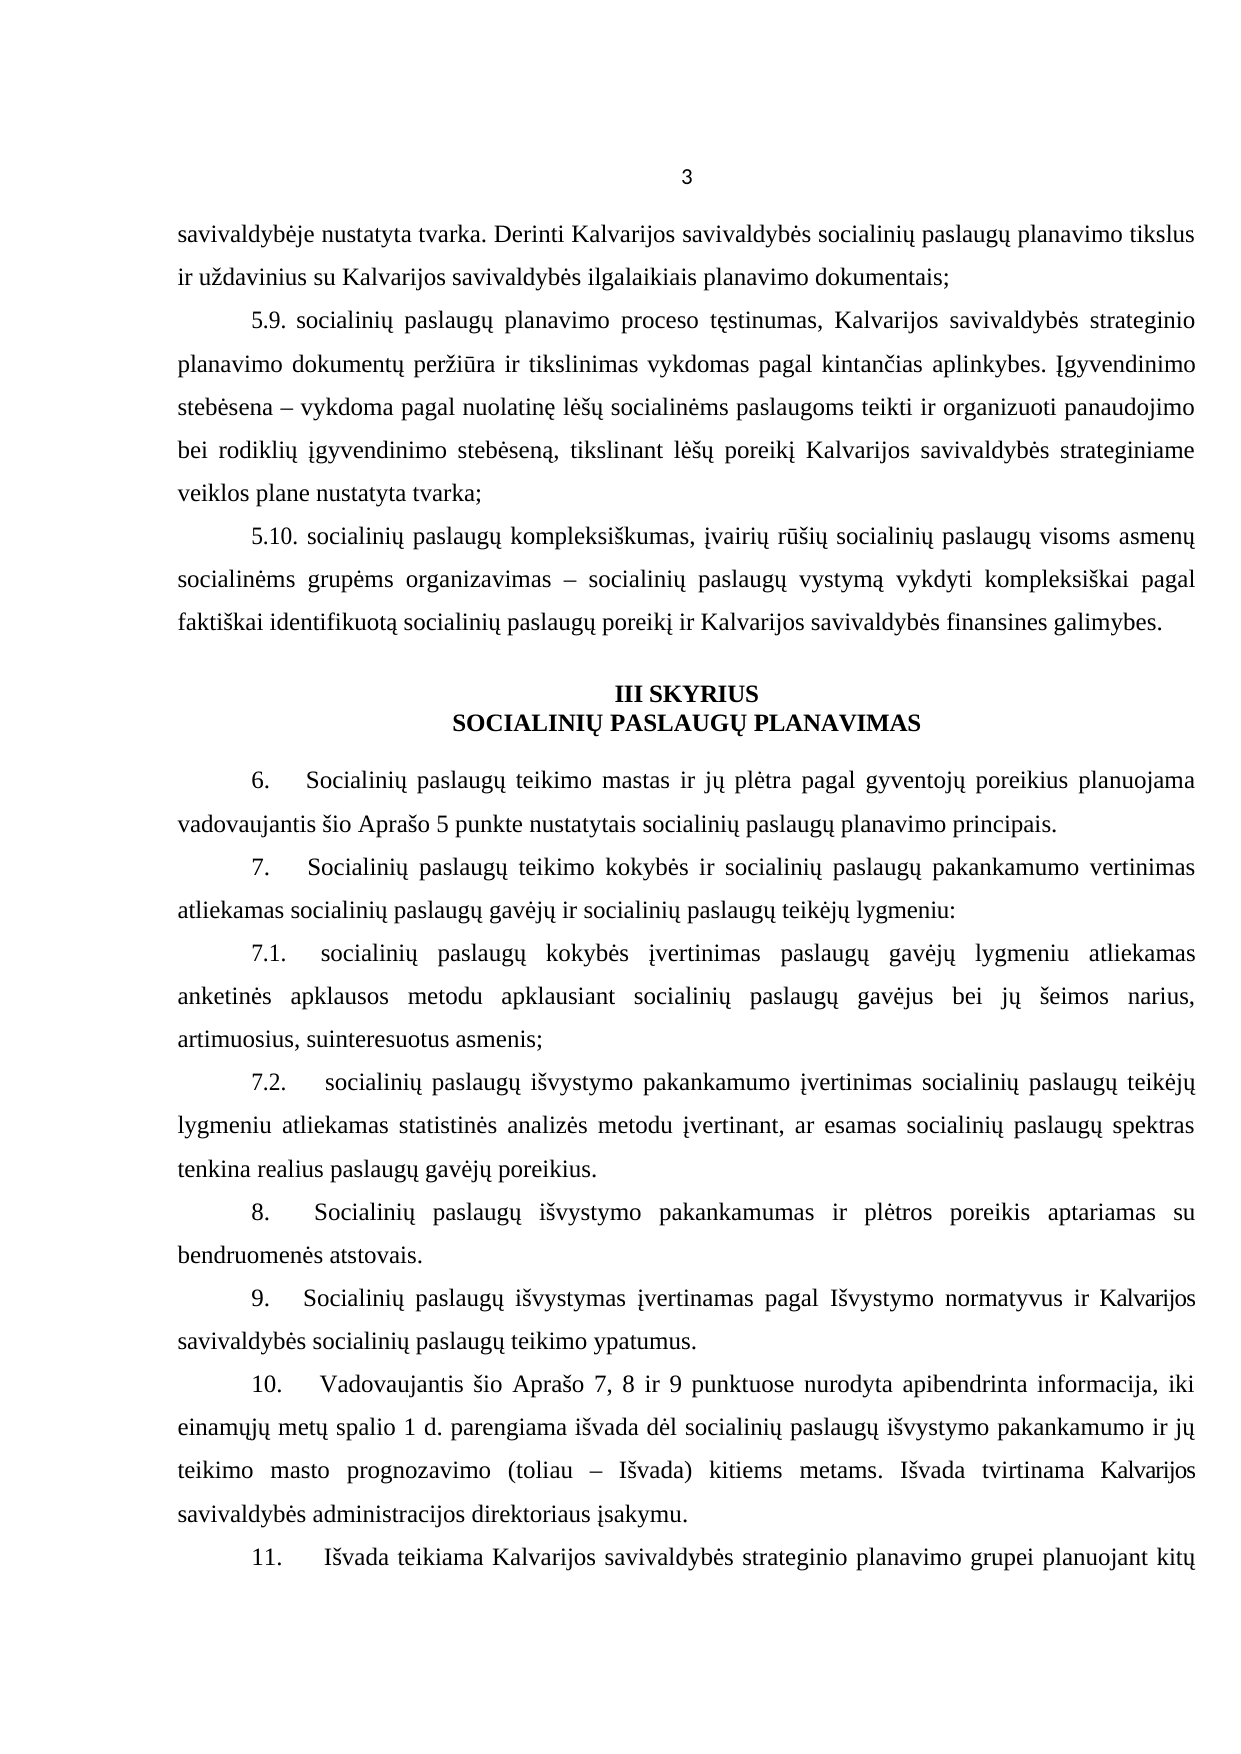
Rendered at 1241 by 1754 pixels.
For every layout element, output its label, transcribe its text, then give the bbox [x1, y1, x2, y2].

text savivaldybėje nustatyta tvarka. Derinti Kalvarijos savivaldybės socialinių paslaugų planavimo tikslus ir uždavinius su Kalvarijos savivaldybės ilgalaikiais planavimo dokumentais; [177, 219, 1196, 291]
text 8. Socialinių paslaugų išvystymo pakankamumas ir plėtros poreikis aptariamas su bendruomenės atstovais. [177, 1197, 1196, 1269]
text 5.10. socialinių paslaugų kompleksiškumas, įvairių rūšių socialinių paslaugų visoms asmenų socialinėms grupėms organizavimas – socialinių paslaugų vystymą vykdyti kompleksiškai pagal faktiškai identifikuotą socialinių paslaugų poreikį ir Kalvarijos savivaldybės finansines galimybes. [177, 521, 1196, 636]
text 10. Vadovaujantis šio Aprašo 7, 8 ir 9 punktuose nurodyta apibendrinta informacija, iki einamųjų metų spalio 1 d. parengiama išvada dėl socialinių paslaugų išvystymo pakankamumo ir jų teikimo masto prognozavimo (toliau – Išvada) kitiems metams. Išvada tvirtinama Kalvarijos savivaldybės administracijos direktoriaus įsakymu. [177, 1369, 1196, 1527]
text 7.2. socialinių paslaugų išvystymo pakankamumo įvertinimas socialinių paslaugų teikėjų lygmeniu atliekamas statistinės analizės metodu įvertinant, ar esamas socialinių paslaugų spektras tenkina realius paslaugų gavėjų poreikius. [177, 1067, 1196, 1182]
text 7.1. socialinių paslaugų kokybės įvertinimas paslaugų gavėjų lygmeniu atliekamas anketinės apklausos metodu apklausiant socialinių paslaugų gavėjus bei jų šeimos narius, artimuosius, suinteresuotus asmenis; [177, 938, 1196, 1053]
text 9. Socialinių paslaugų išvystymas įvertinamas pagal Išvystymo normatyvus ir Kalvarijos savivaldybės socialinių paslaugų teikimo ypatumus. [177, 1283, 1196, 1355]
text III SKYRIUS [177, 679, 1196, 708]
text SOCIALINIŲ PASLAUGŲ PLANAVIMAS [177, 708, 1196, 737]
text 7. Socialinių paslaugų teikimo kokybės ir socialinių paslaugų pakankamumo vertinimas atliekamas socialinių paslaugų gavėjų ir socialinių paslaugų teikėjų lygmeniu: [177, 852, 1196, 924]
text 6. Socialinių paslaugų teikimo mastas ir jų plėtra pagal gyventojų poreikius planuojama vadovaujantis šio Aprašo 5 punkte nustatytais socialinių paslaugų planavimo principais. [177, 766, 1196, 837]
text 11. Išvada teikiama Kalvarijos savivaldybės strateginio planavimo grupei planuojant kitų [177, 1542, 1196, 1571]
text 5.9. socialinių paslaugų planavimo proceso tęstinumas, Kalvarijos savivaldybės strateginio planavimo dokumentų peržiūra ir tikslinimas vykdomas pagal kintančias aplinkybes. Įgyvendinimo stebėsena – vykdoma pagal nuolatinę lėšų socialinėms paslaugoms teikti ir organizuoti panaudojimo bei rodiklių įgyvendinimo stebėseną, tikslinant lėšų poreikį Kalvarijos savivaldybės strateginiame veiklos plane nustatyta tvarka; [177, 306, 1196, 507]
